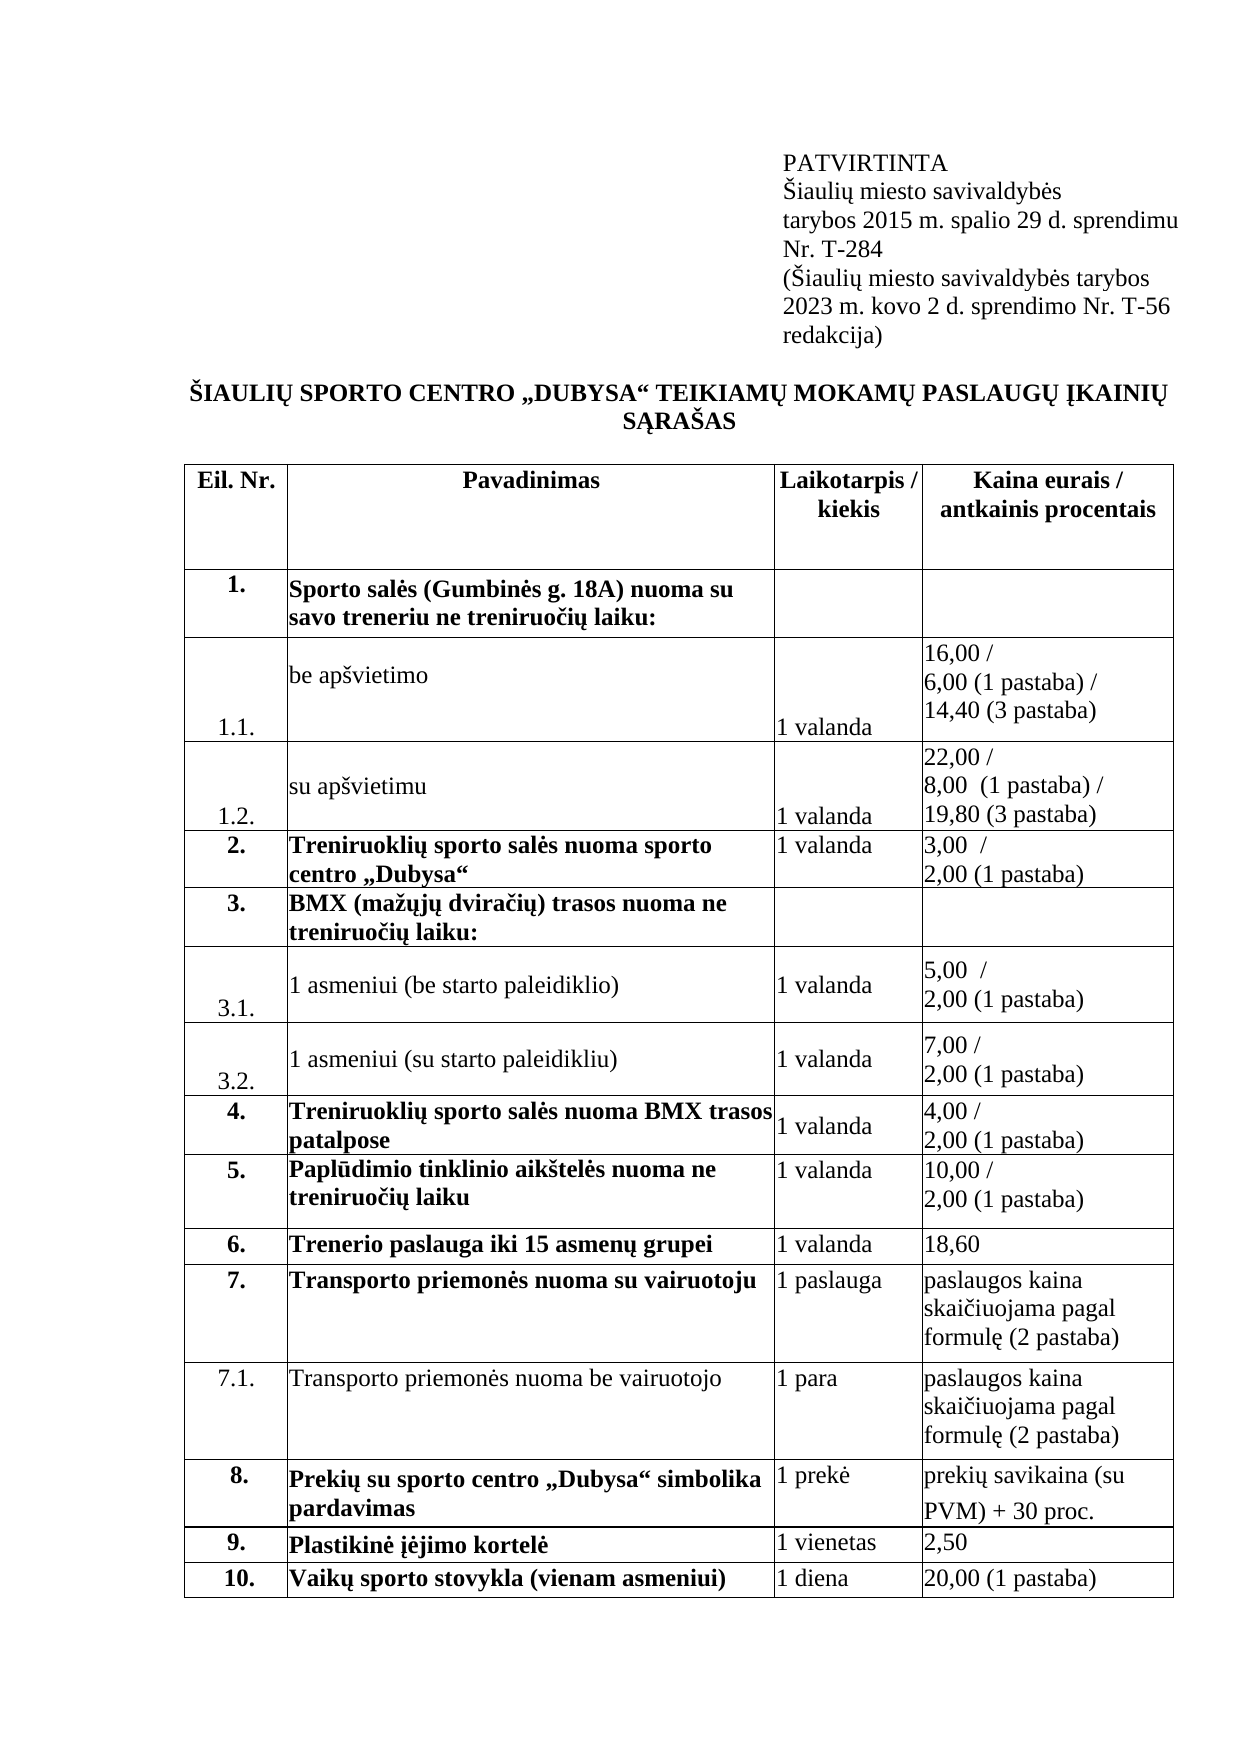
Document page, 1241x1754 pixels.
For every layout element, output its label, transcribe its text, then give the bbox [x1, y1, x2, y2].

table_cell 7,00 / 2,00 (1 pastaba) [923, 1023, 1173, 1095]
table_cell 16,00 / 6,00 (1 pastaba) / 14,40 (3 pastaba) [923, 638, 1173, 741]
table_cell 20,00 (1 pastaba) [923, 1563, 1173, 1597]
table_cell [775, 888, 922, 946]
text ŠIAULIŲ SPORTO CENTRO „DUBYSA“ TEIKIAMŲ MOKAMŲ PASLAUGŲ ĮKAINIŲ SĄRAŠAS [177, 378, 1181, 435]
table_cell 1 asmeniui (su starto paleidikliu) [288, 1023, 774, 1095]
table_cell paslaugos kaina skaičiuojama pagal formulę (2 pastaba) [923, 1265, 1173, 1362]
text Nr. T-284 [783, 234, 1181, 263]
text Šiaulių miesto savivaldybės [783, 176, 1181, 205]
table_cell 7.1. [185, 1363, 287, 1459]
table_cell Paplūdimio tinklinio aikštelės nuoma ne treniruočių laiku [288, 1155, 774, 1228]
table_cell Vaikų sporto stovykla (vienam asmeniui) [288, 1563, 774, 1597]
table_cell 1 valanda [775, 947, 922, 1022]
table_cell 1 valanda [775, 1155, 922, 1228]
table_cell su apšvietimu [288, 742, 774, 829]
table_cell prekių savikaina (su PVM) + 30 proc. saPVM) – 30 proc. PVM) – 30 proc. [923, 1460, 1173, 1526]
table_cell [775, 570, 922, 637]
table_cell Transporto priemonės nuoma be vairuotojo [288, 1363, 774, 1459]
table_cell 4. [185, 1096, 287, 1154]
table_cell 2,50 [923, 1528, 1173, 1562]
table_cell 5. [185, 1155, 287, 1228]
table_cell 3.2. [185, 1023, 287, 1095]
table_cell [923, 888, 1173, 946]
table_header Kaina eurais / antkainis procentais [923, 465, 1173, 568]
table_cell 10,00 / 2,00 (1 pastaba) [923, 1155, 1173, 1228]
text tarybos 2015 m. spalio 29 d. sprendimu [783, 205, 1181, 234]
table_cell 1 valanda [775, 742, 922, 829]
table_header Eil. Nr. [185, 465, 287, 568]
table_cell 4,00 / 2,00 (1 pastaba) [923, 1096, 1173, 1154]
table_cell paslaugos kaina skaičiuojama pagal formulę (2 pastaba) [923, 1363, 1173, 1459]
table_cell 1 valanda [775, 1229, 922, 1264]
table_cell Prekių su sporto centro „Dubysa“ simbolika pardavimas [288, 1460, 774, 1526]
table_cell 1 vienetas [775, 1528, 922, 1562]
table_cell 8. [185, 1460, 287, 1526]
text PATVIRTINTA [783, 148, 1181, 176]
text redakcija) [783, 320, 1181, 349]
table_cell 1 diena [775, 1563, 922, 1597]
table_cell Transporto priemonės nuoma su vairuotoju [288, 1265, 774, 1362]
table_cell 3. [185, 888, 287, 946]
table_cell 1. [185, 570, 287, 637]
text 2023 m. kovo 2 d. sprendimo Nr. T-56 [783, 291, 1181, 320]
table_cell 3.1. [185, 947, 287, 1022]
table_cell 1 para [775, 1363, 922, 1459]
table_cell 1 valanda [775, 638, 922, 741]
table_cell 1 valanda [775, 831, 922, 887]
table_cell Sporto salės (Gumbinės g. 18A) nuoma su savo treneriu ne treniruočių laiku: [288, 570, 774, 637]
text (Šiaulių miesto savivaldybės tarybos [783, 263, 1181, 291]
table_cell Treniruoklių sporto salės nuoma BMX trasos patalpose [288, 1096, 774, 1154]
table_cell 18,60 [923, 1229, 1173, 1264]
table_cell 9. [185, 1528, 287, 1562]
table_cell BMX (mažųjų dviračių) trasos nuoma ne treniruočių laiku: [288, 888, 774, 946]
table_header Pavadinimas [288, 465, 774, 568]
table_cell [923, 570, 1173, 637]
table_header Laikotarpis / kiekis [775, 465, 922, 568]
table_cell 1 valanda [775, 1023, 922, 1095]
table_cell 2. [185, 831, 287, 887]
table_cell 7. [185, 1265, 287, 1362]
table_cell 1 valanda [775, 1096, 922, 1154]
table_cell 1 paslauga [775, 1265, 922, 1362]
table_cell 1 prekė [775, 1460, 922, 1526]
table_cell 1.2. [185, 742, 287, 829]
table_cell 1.1. [185, 638, 287, 741]
table_cell be apšvietimo [288, 638, 774, 741]
table_cell 1 asmeniui (be starto paleidiklio) [288, 947, 774, 1022]
table_cell Plastikinė įėjimo kortelė [288, 1528, 774, 1562]
table_cell Trenerio paslauga iki 15 asmenų grupei [288, 1229, 774, 1264]
table_cell 10. [185, 1563, 287, 1597]
table_cell 22,00 / 8,00 (1 pastaba) / 19,80 (3 pastaba) [923, 742, 1173, 829]
table_cell Treniruoklių sporto salės nuoma sporto centro „Dubysa“ patalpose (vienam asmeniui) [288, 831, 774, 887]
table_cell 6. [185, 1229, 287, 1264]
table_cell 3,00 / 2,00 (1 pastaba) [923, 831, 1173, 887]
table_cell 5,00 / 2,00 (1 pastaba) [923, 947, 1173, 1022]
